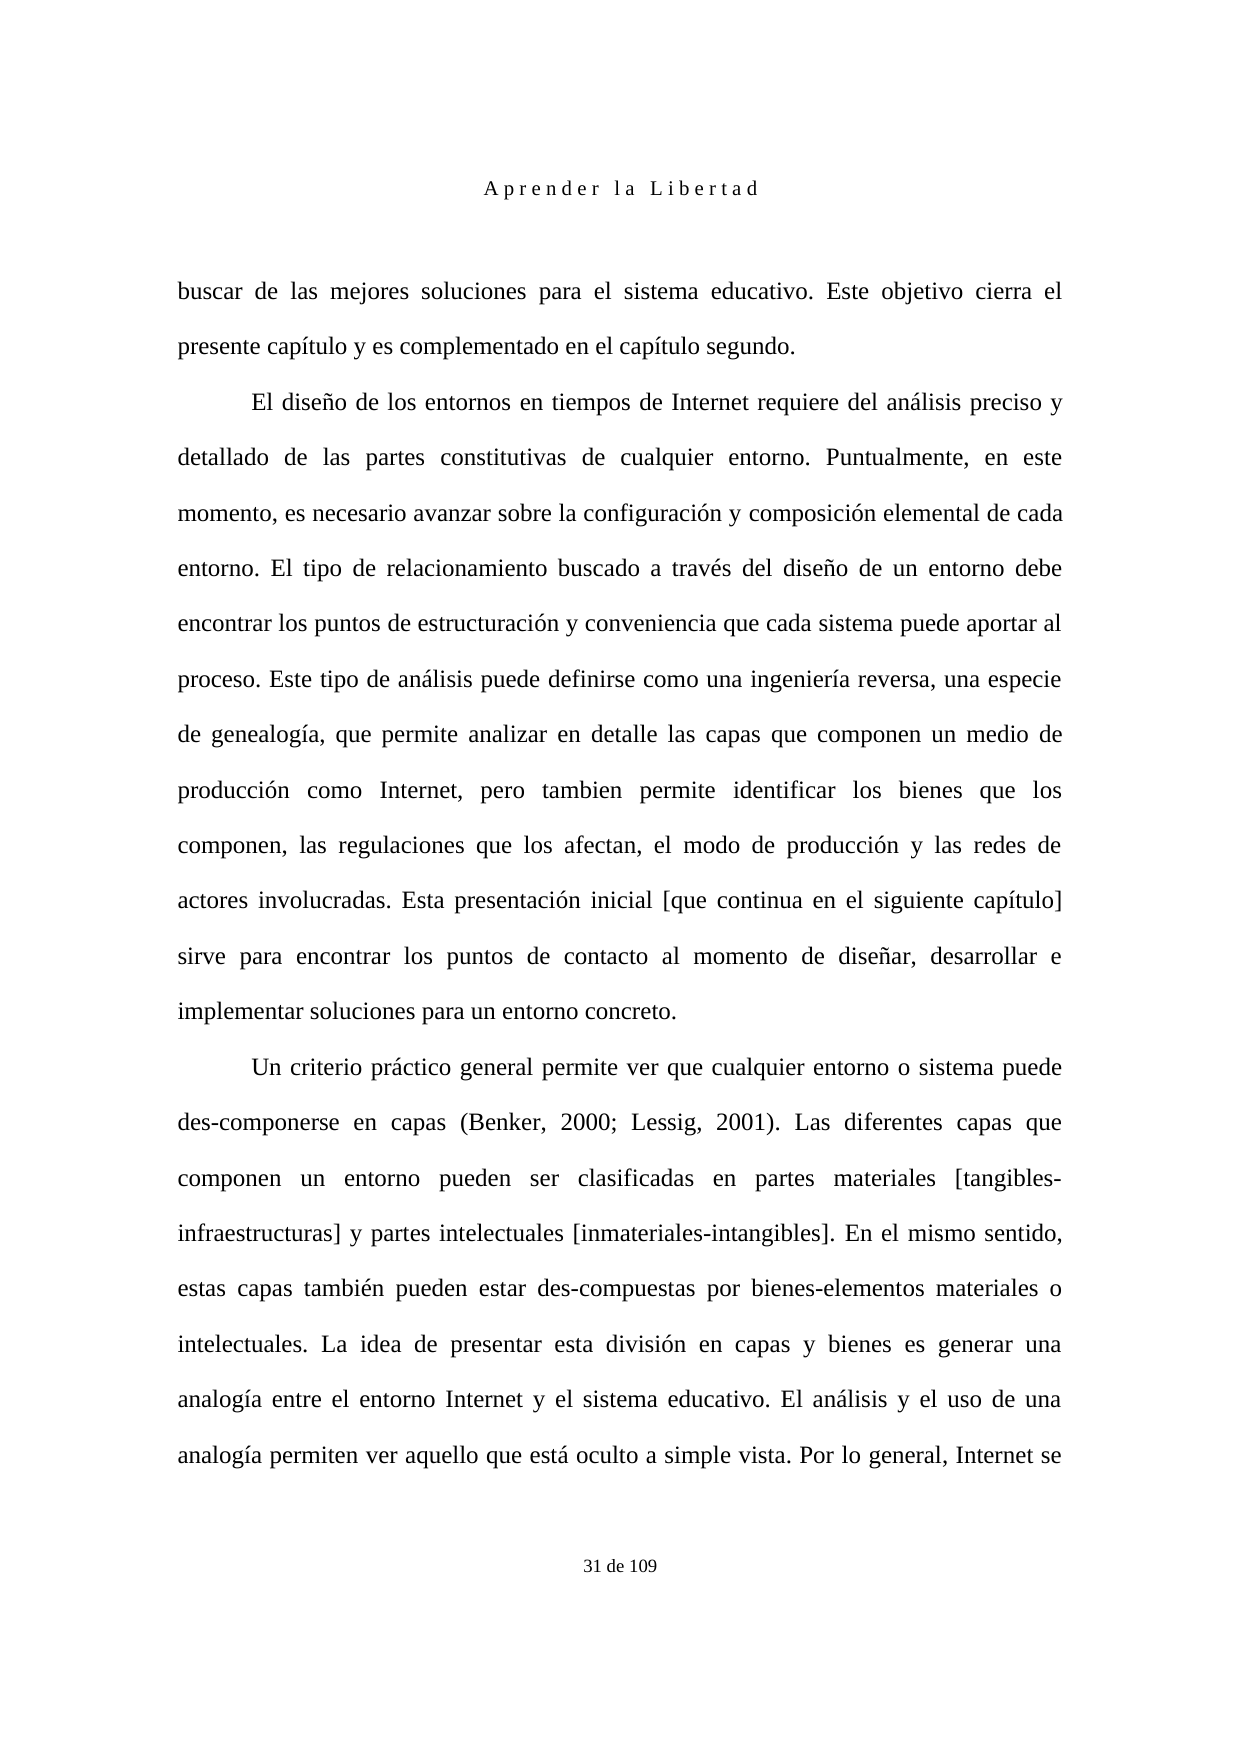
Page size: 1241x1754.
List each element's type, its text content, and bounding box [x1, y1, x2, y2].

text El diseño de los entornos en tiempos de Internet requiere del análisis preciso y detallado de las partes constitutivas de cualquier entorno. Puntualmente, en este momento, es necesario avanzar sobre la configuración y composición elemental de cada entorno. El tipo de relacionamiento buscado a través del diseño de un entorno debe encontrar los puntos de estructuración y conveniencia que cada sistema puede aportar al proceso. Este tipo de análisis puede definirse como una ingeniería reversa, una especie de genealogía, que permite analizar en detalle las capas que componen un medio de producción como Internet, pero tambien permite identificar los bienes que los componen, las regulaciones que los afectan, el modo de producción y las redes de actores involucradas. Esta presentación inicial [que continua en el siguiente capítulo] sirve para encontrar los puntos de contacto al momento de diseñar, desarrollar e implementar soluciones para un entorno concreto. [177, 388, 1063, 1025]
text buscar de las mejores soluciones para el sistema educativo. Este objetivo cierra el presente capítulo y es complementado en el capítulo segundo. [177, 277, 1063, 360]
text Un criterio práctico general permite ver que cualquier entorno o sistema puede des-componerse en capas (Benker, 2000; Lessig, 2001). Las diferentes capas que componen un entorno pueden ser clasificadas en partes materiales [tangibles-infraestructuras] y partes intelectuales [inmateriales-intangibles]. En el mismo sentido, estas capas también pueden estar des-compuestas por bienes-elementos materiales o intelectuales. La idea de presentar esta división en capas y bienes es generar una analogía entre el entorno Internet y el sistema educativo. El análisis y el uso de una analogía permiten ver aquello que está oculto a simple vista. Por lo general, Internet se [177, 1053, 1063, 1468]
